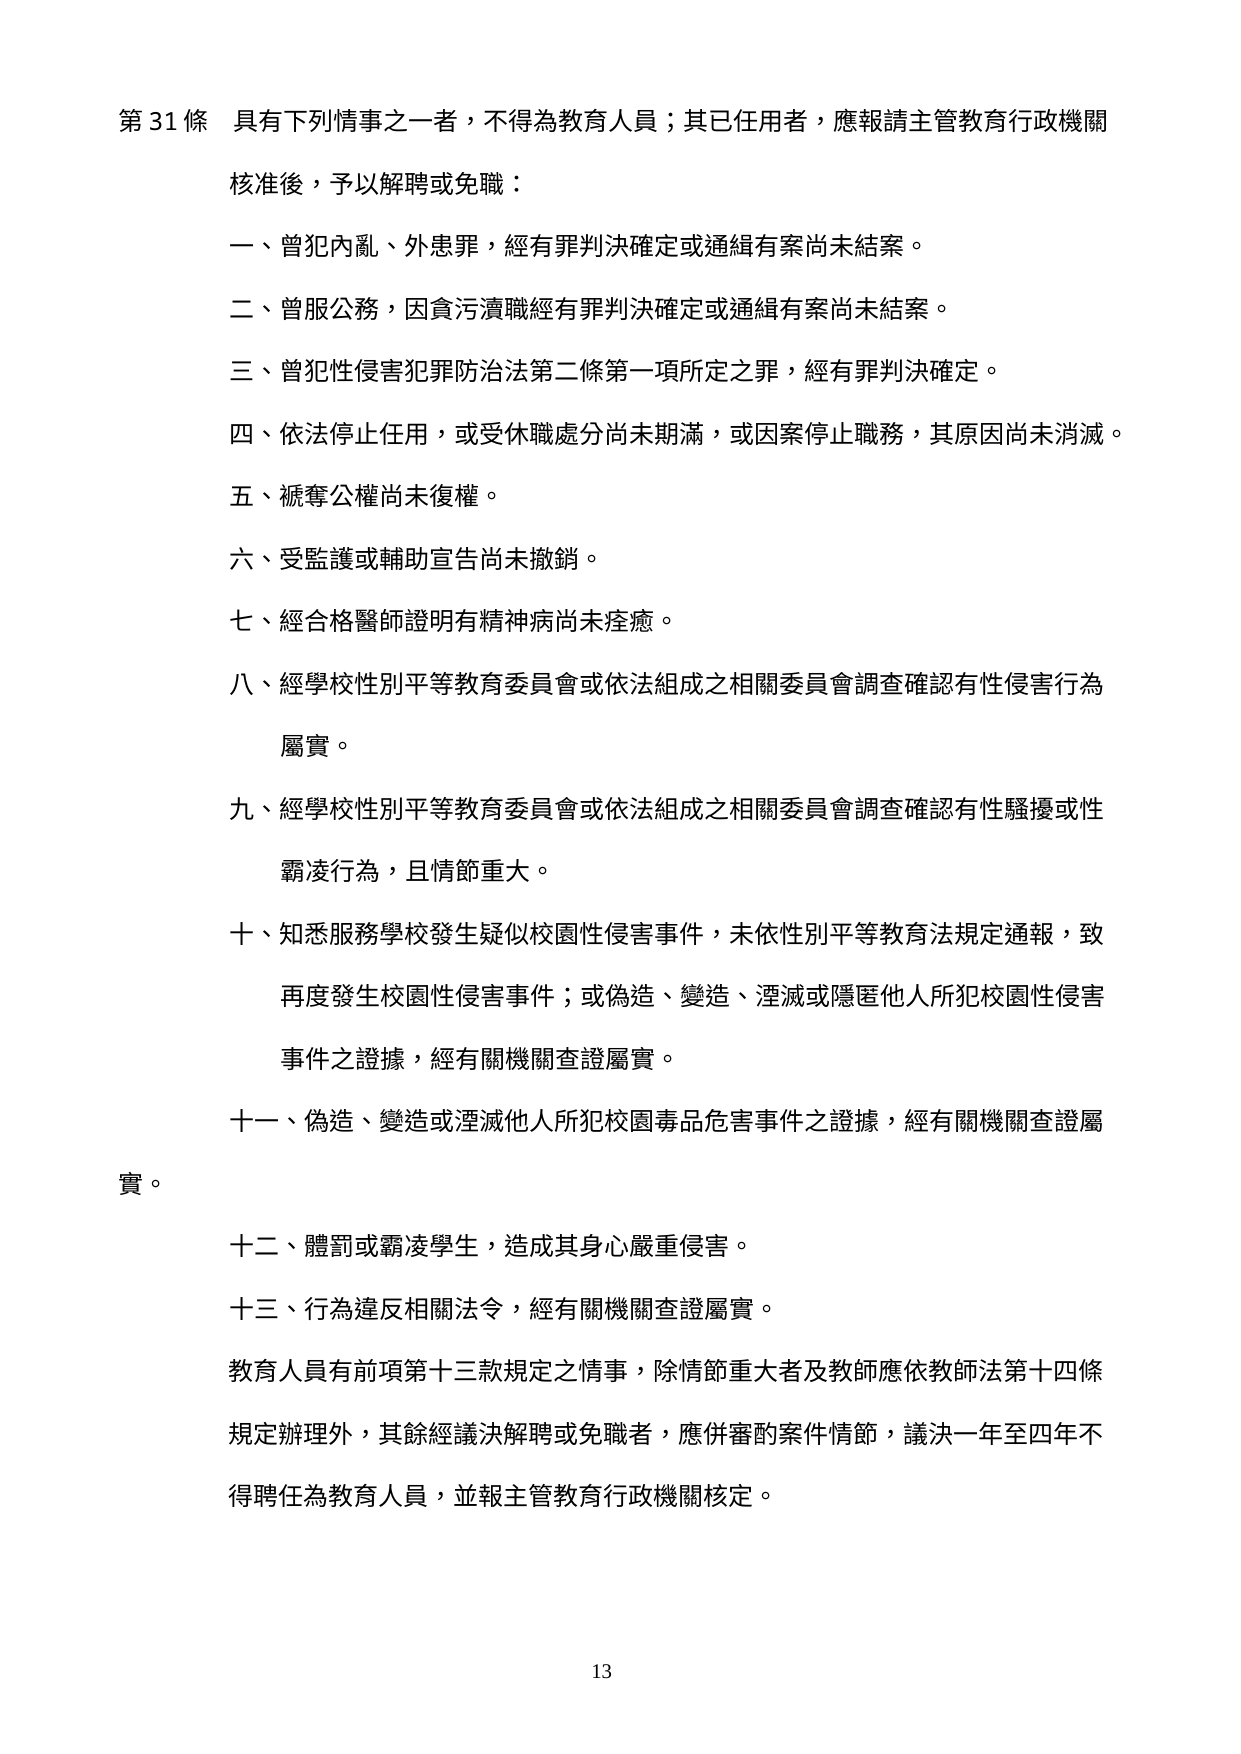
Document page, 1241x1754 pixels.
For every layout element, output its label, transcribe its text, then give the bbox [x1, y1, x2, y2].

text 十二、體罰或霸凌學生，造成其身心嚴重侵害。 [118, 1203, 1122, 1266]
text 八、經學校性別平等教育委員會或依法組成之相關委員會調查確認有性侵害行為 屬實。 [229, 641, 1122, 766]
text 十、知悉服務學校發生疑似校園性侵害事件，未依性別平等教育法規定通報，致再度發生校園性侵害事件；或偽造、變造、湮滅或隱匿他人所犯校園性侵害事件之證據，經有關機關查證屬實。 [229, 891, 1122, 1078]
text 十三、行為違反相關法令，經有關機關查證屬實。 [118, 1266, 1122, 1328]
text 六、受監護或輔助宣告尚未撤銷。 [118, 516, 1122, 578]
text 二、曾服公務，因貪污瀆職經有罪判決確定或通緝有案尚未結案。 [118, 266, 1122, 328]
text 十一、偽造、變造或湮滅他人所犯校園毒品危害事件之證據，經有關機關查證屬實。 [118, 1078, 1122, 1203]
text 一、曾犯內亂、外患罪，經有罪判決確定或通緝有案尚未結案。 [118, 203, 1122, 266]
text 九、經學校性別平等教育委員會或依法組成之相關委員會調查確認有性騷擾或性 霸凌行為，且情節重大。 [229, 766, 1122, 891]
text 四、依法停止任用，或受休職處分尚未期滿，或因案停止職務，其原因尚未消滅。 [118, 391, 1122, 453]
text 三、曾犯性侵害犯罪防治法第二條第一項所定之罪，經有罪判決確定。 [118, 328, 1122, 391]
text 第31條 具有下列情事之一者，不得為教育人員；其已任用者，應報請主管教育行政機關核准後，予以解聘或免職： [118, 78, 1122, 203]
text 七、經合格醫師證明有精神病尚未痊癒。 [118, 578, 1122, 641]
text 教育人員有前項第十三款規定之情事，除情節重大者及教師應依教師法第十四條規定辦理外，其餘經議決解聘或免職者，應併審酌案件情節，議決一年至四年不得聘任為教育人員，並報主管教育行政機關核定。 [229, 1328, 1122, 1516]
text 五、褫奪公權尚未復權。 [118, 453, 1122, 516]
